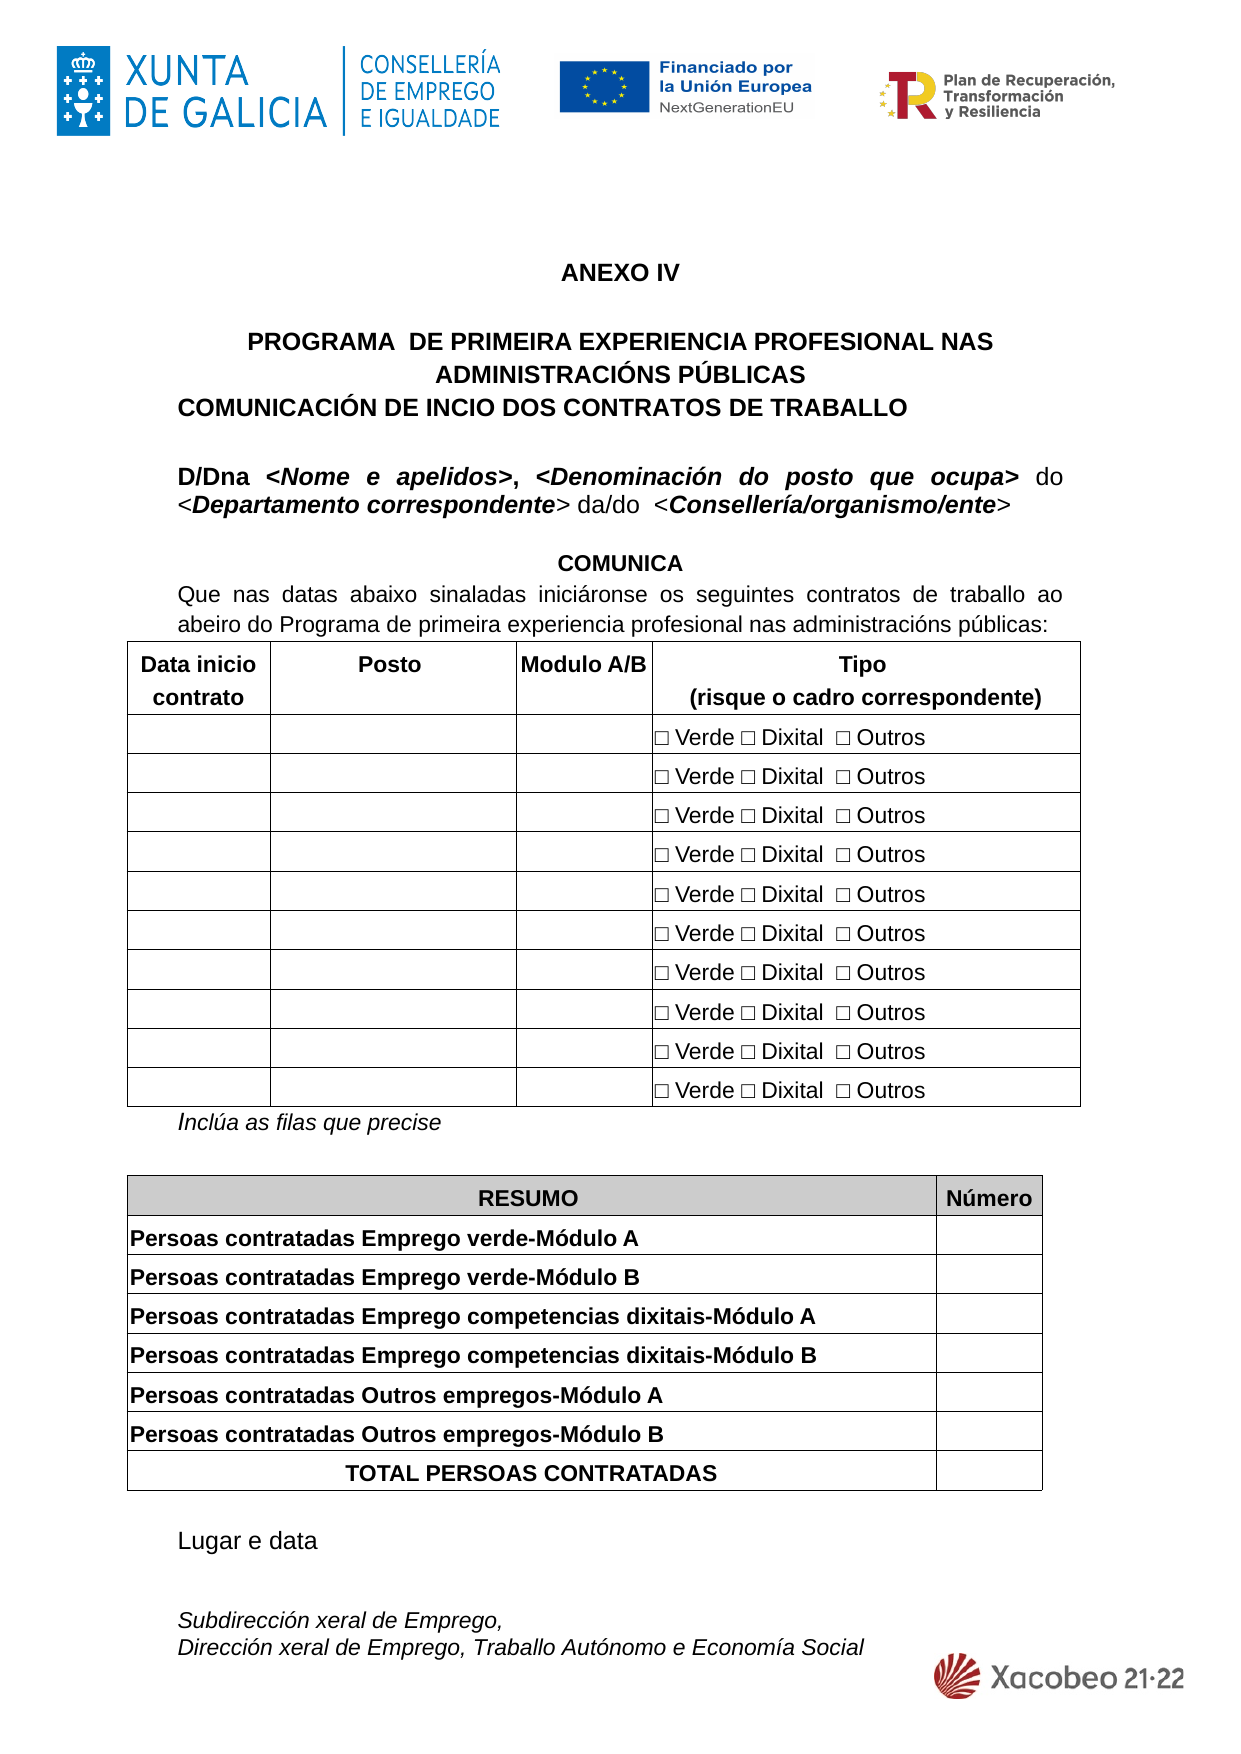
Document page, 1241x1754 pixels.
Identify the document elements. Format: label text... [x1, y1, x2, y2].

table_cell TOTAL PERSOAS CONTRATADAS [128, 1451, 936, 1489]
table_cell [128, 793, 270, 831]
table_cell □ Verde □ Dixital □ Outros [653, 1068, 1080, 1106]
table_header Modulo A/B [517, 642, 652, 714]
title Inclúa as filas que precise [177, 1107, 1063, 1135]
table_cell [271, 950, 516, 988]
table_cell [128, 872, 270, 910]
table_cell [517, 911, 652, 949]
table_header Tipo (risque o cadro correspondente) [653, 642, 1080, 714]
table_cell [517, 754, 652, 792]
table_cell [937, 1294, 1042, 1332]
picture [934, 1653, 1184, 1699]
table_cell Persoas contratadas Emprego verde-Módulo A [128, 1216, 936, 1254]
table_cell [517, 1068, 652, 1106]
table_header Posto [271, 642, 516, 714]
table_cell [937, 1451, 1042, 1489]
table_cell [937, 1412, 1042, 1450]
table_cell [517, 715, 652, 753]
table_cell [271, 832, 516, 871]
table_cell □ Verde □ Dixital □ Outros [653, 990, 1080, 1028]
table_cell [937, 1216, 1042, 1254]
title COMUNICACIÓN DE INCIO DOS CONTRATOS DE TRABALLO [177, 393, 1063, 421]
table_cell [517, 1029, 652, 1067]
table_cell Persoas contratadas Emprego competencias dixitais-Módulo B [128, 1334, 936, 1372]
table_cell [271, 754, 516, 792]
table_cell Persoas contratadas Emprego verde-Módulo B [128, 1255, 936, 1293]
table_cell □ Verde □ Dixital □ Outros [653, 1029, 1080, 1067]
table_cell [517, 793, 652, 831]
table_cell [271, 1029, 516, 1067]
table_cell [517, 832, 652, 871]
table_cell [937, 1334, 1042, 1372]
title COMUNICA [177, 550, 1063, 577]
title Que nas datas abaixo sinaladas iniciáronse os seguintes contratos de traballo ao abeiro do Programa de primeira experiencia profesional nas administracións públicas: [177, 581, 1063, 637]
table_cell [128, 950, 270, 988]
picture [868, 23, 1125, 168]
table_header Data inicio contrato [128, 642, 270, 714]
table_cell [128, 1068, 270, 1106]
table_cell Persoas contratadas Outros empregos-Módulo A [128, 1373, 936, 1411]
table_cell Persoas contratadas Emprego competencias dixitais-Módulo A [128, 1294, 936, 1332]
table_cell [128, 911, 270, 949]
table_cell □ Verde □ Dixital □ Outros [653, 950, 1080, 988]
table_cell [271, 911, 516, 949]
table_cell [271, 872, 516, 910]
table_cell [271, 1068, 516, 1106]
picture [553, 53, 816, 119]
table_header Número [937, 1176, 1042, 1215]
table_cell [271, 990, 516, 1028]
table_cell □ Verde □ Dixital □ Outros [653, 872, 1080, 910]
table_header RESUMO [128, 1176, 936, 1215]
table_cell [937, 1373, 1042, 1411]
text D/Dna <Nome e apelidos>, <Denominación do posto que ocupa> do <Departamento correspondente> da/do <Consellería/organismo/ente> [177, 462, 1063, 519]
table_cell [517, 990, 652, 1028]
table_cell [128, 1029, 270, 1067]
table_cell □ Verde □ Dixital □ Outros [653, 715, 1080, 753]
table_cell □ Verde □ Dixital □ Outros [653, 793, 1080, 831]
table_cell □ Verde □ Dixital □ Outros [653, 754, 1080, 792]
table_cell Persoas contratadas Outros empregos-Módulo B [128, 1412, 936, 1450]
table_cell [271, 715, 516, 753]
table_cell □ Verde □ Dixital □ Outros [653, 832, 1080, 871]
table_cell [517, 872, 652, 910]
table_cell [128, 715, 270, 753]
title PROGRAMA DE PRIMEIRA EXPERIENCIA PROFESIONAL NAS ADMINISTRACIÓNS PÚBLICAS [177, 327, 1063, 388]
picture [56, 46, 501, 136]
table_cell [937, 1255, 1042, 1293]
table_cell □ Verde □ Dixital □ Outros [653, 911, 1080, 949]
table_cell [128, 990, 270, 1028]
table_cell [128, 832, 270, 871]
table_cell [271, 793, 516, 831]
table_cell [128, 754, 270, 792]
title ANEXO IV [177, 258, 1063, 286]
table_cell [517, 950, 652, 988]
text Lugar e data [177, 1526, 1063, 1554]
